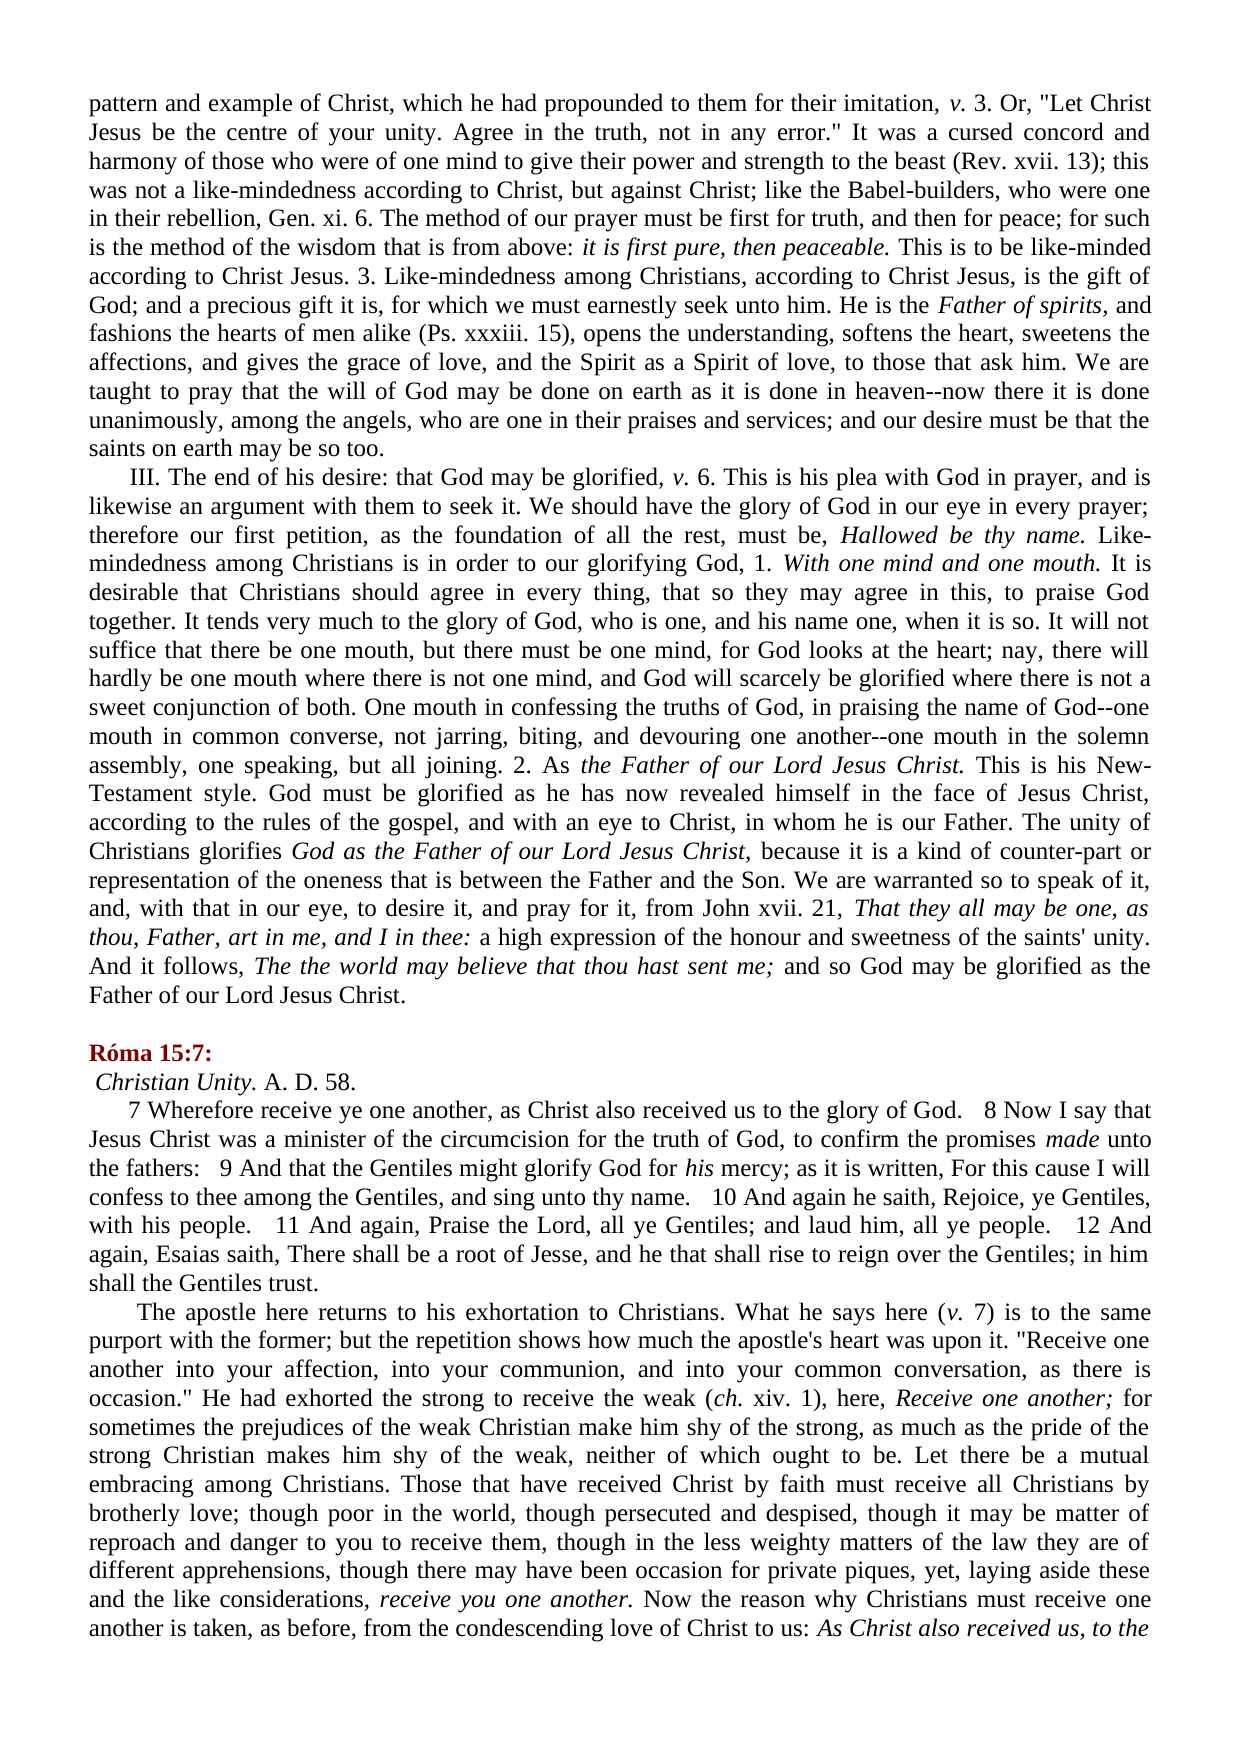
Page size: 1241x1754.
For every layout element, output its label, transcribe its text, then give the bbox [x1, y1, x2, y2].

text 7 Wherefore receive ye one another, as Christ also received us to the glory of God. 8 Now I say that Jesus Christ was a minister of the circumcision for the truth of God, to confirm the promises made unto the fathers: 9 And that the Gentiles might glorify God for his mercy; as it is written, For this cause I will confess to thee among the Gentiles, and sing unto thy name. 10 And again he saith, Rejoice, ye Gentiles, with his people. 11 And again, Praise the Lord, all ye Gentiles; and laud him, all ye people. 12 And again, Esaias saith, There shall be a root of Jesse, and he that shall rise to reign over the Gentiles; in him shall the Gentiles trust. [88, 1096, 1152, 1297]
text The apostle here returns to his exhortation to Christians. What he says here (v. 7) is to the same purport with the former; but the repetition shows how much the apostle's heart was upon it. "Receive one another into your affection, into your communion, and into your common conversation, as there is occasion." He had exhorted the strong to receive the weak (ch. xiv. 1), here, Receive one another; for sometimes the prejudices of the weak Christian make him shy of the strong, as much as the pride of the strong Christian makes him shy of the weak, neither of which ought to be. Let there be a mutual embracing among Christians. Those that have received Christ by faith must receive all Christians by brotherly love; though poor in the world, though persecuted and despised, though it may be matter of reproach and danger to you to receive them, though in the less weighty matters of the law they are of different apprehensions, though there may have been occasion for private piques, yet, laying aside these and the like considerations, receive you one another. Now the reason why Christians must receive one another is taken, as before, from the condescending love of Christ to us: As Christ also received us, to the [88, 1297, 1152, 1642]
text Róma 15:7: [88, 1038, 1152, 1067]
text pattern and example of Christ, which he had propounded to them for their imitation, v. 3. Or, "Let Christ Jesus be the centre of your unity. Agree in the truth, not in any error." It was a cursed concord and harmony of those who were of one mind to give their power and strength to the beast (Rev. xvii. 13); this was not a like-mindedness according to Christ, but against Christ; like the Babel-builders, who were one in their rebellion, Gen. xi. 6. The method of our prayer must be first for truth, and then for peace; for such is the method of the wisdom that is from above: it is first pure, then peaceable. This is to be like-minded according to Christ Jesus. 3. Like-mindedness among Christians, according to Christ Jesus, is the gift of God; and a precious gift it is, for which we must earnestly seek unto him. He is the Father of spirits, and fashions the hearts of men alike (Ps. xxxiii. 15), opens the understanding, softens the heart, sweetens the affections, and gives the grace of love, and the Spirit as a Spirit of love, to those that ask him. We are taught to pray that the will of God may be done on earth as it is done in heaven--now there it is done unanimously, among the angels, who are one in their praises and services; and our desire must be that the saints on earth may be so too. [88, 88, 1152, 462]
text Christian Unity. A. D. 58. [88, 1067, 1152, 1096]
text III. The end of his desire: that God may be glorified, v. 6. This is his plea with God in prayer, and is likewise an argument with them to seek it. We should have the glory of God in our eye in every prayer; therefore our first petition, as the foundation of all the rest, must be, Hallowed be thy name. Like-mindedness among Christians is in order to our glorifying God, 1. With one mind and one mouth. It is desirable that Christians should agree in every thing, that so they may agree in this, to praise God together. It tends very much to the glory of God, who is one, and his name one, when it is so. It will not suffice that there be one mouth, but there must be one mind, for God looks at the heart; nay, there will hardly be one mouth where there is not one mind, and God will scarcely be glorified where there is not a sweet conjunction of both. One mouth in confessing the truths of God, in praising the name of God--one mouth in common converse, not jarring, biting, and devouring one another--one mouth in the solemn assembly, one speaking, but all joining. 2. As the Father of our Lord Jesus Christ. This is his New-Testament style. God must be glorified as he has now revealed himself in the face of Jesus Christ, according to the rules of the gospel, and with an eye to Christ, in whom he is our Father. The unity of Christians glorifies God as the Father of our Lord Jesus Christ, because it is a kind of counter-part or representation of the oneness that is between the Father and the Son. We are warranted so to speak of it, and, with that in our eye, to desire it, and pray for it, from John xvii. 21, That they all may be one, as thou, Father, art in me, and I in thee: a high expression of the honour and sweetness of the saints' unity. And it follows, The the world may believe that thou hast sent me; and so God may be glorified as the Father of our Lord Jesus Christ. [88, 462, 1152, 1008]
